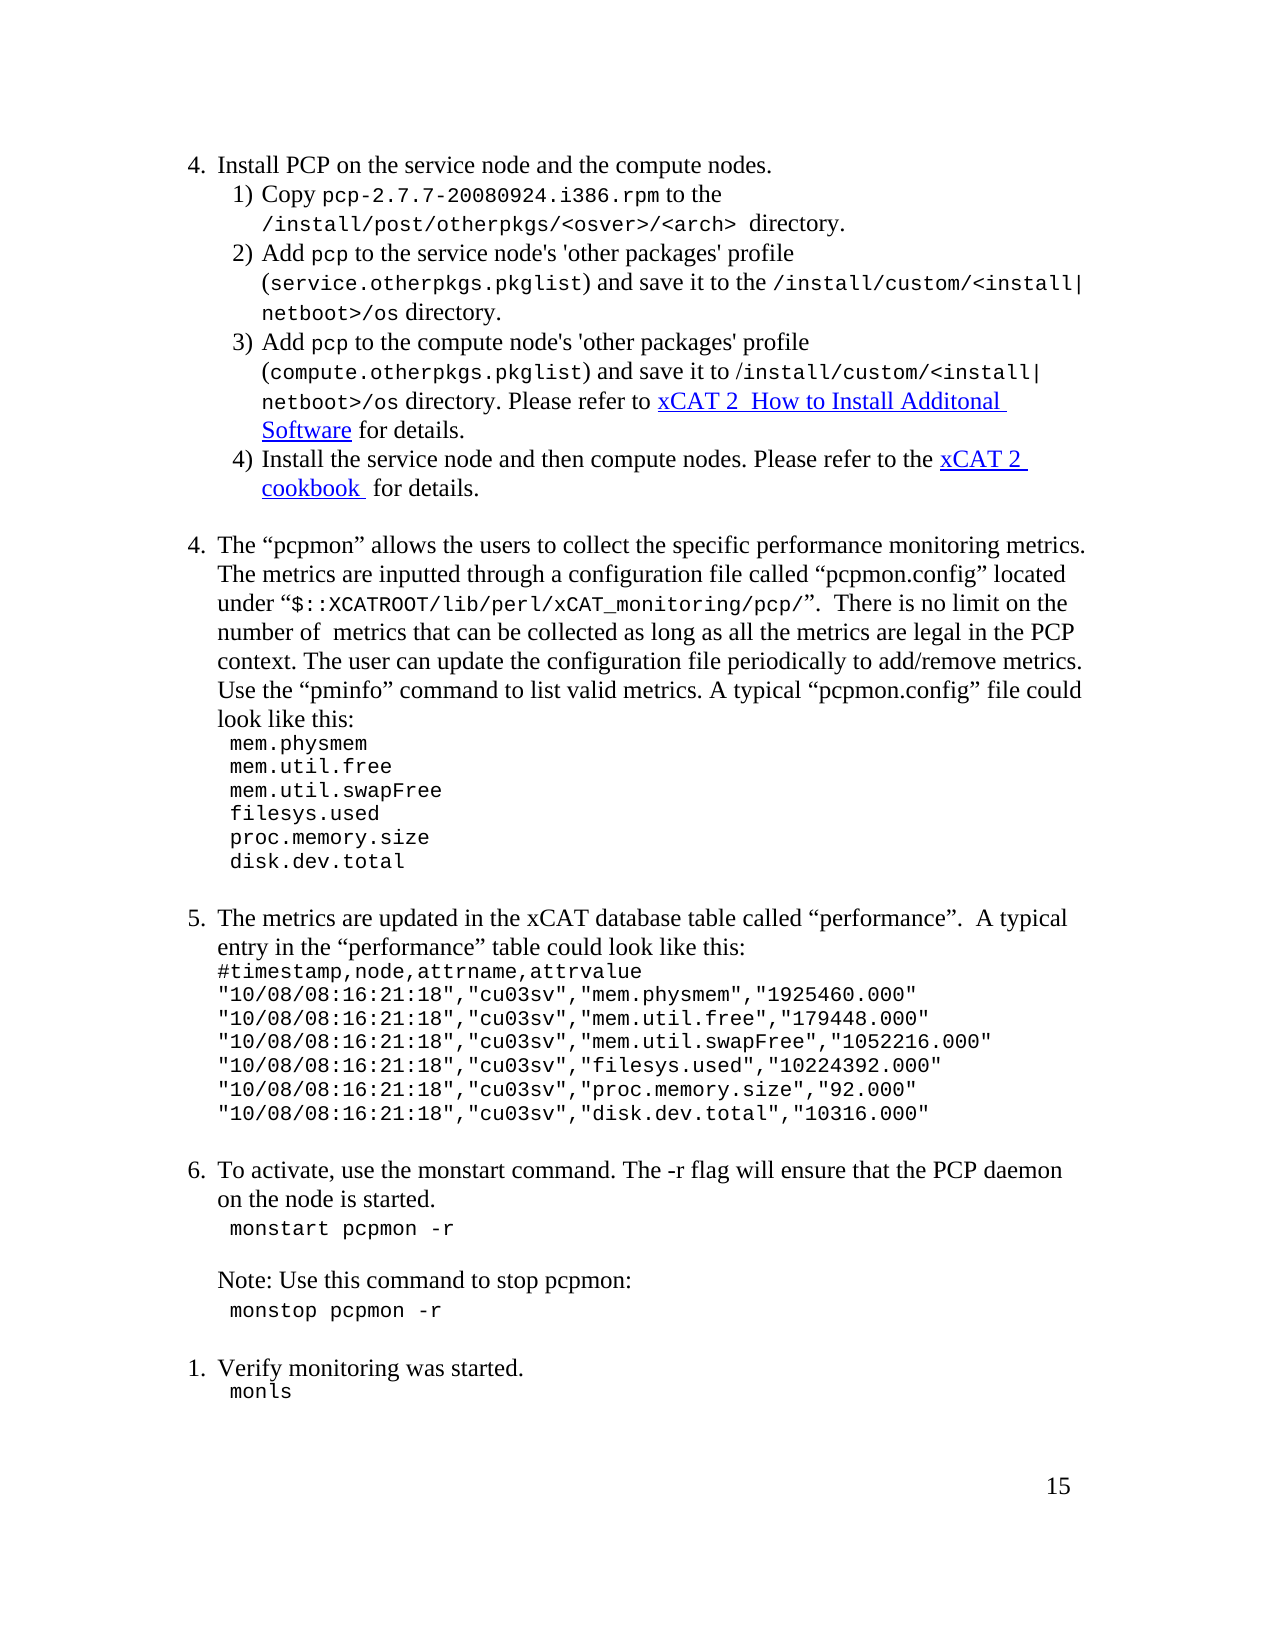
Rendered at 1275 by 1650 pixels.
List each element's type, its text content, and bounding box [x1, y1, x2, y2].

list Copy pcp-2.7.7-20080924.i386.rpm to the /install/post/otherpkgs/<osver>/<arch> directory. [232, 179, 1087, 238]
list Add pcp to the compute node's 'other packages' profile (compute.otherpkgs.pkglist) and save it to /install/custom/<install|netboot>/os directory. Please refer to xCAT 2 How to Install Additonal Software for details. [232, 327, 1087, 444]
list Install PCP on the service node and the compute nodes. [187, 150, 1087, 179]
list Verify monitoring was started. monls [187, 1353, 1087, 1405]
list Install the service node and then compute nodes. Please refer to the xCAT 2 cookbook for details. [232, 444, 1087, 502]
list Add pcp to the service node's 'other packages' profile (service.otherpkgs.pkglist) and save it to the /install/custom/<install|netboot>/os directory. [232, 238, 1087, 327]
list The metrics are updated in the xCAT database table called “performance”. A typical entry in the “performance” table could look like this: #timestamp,node,attrname,attrvalue "10/08/08:16:21:18","cu03sv","mem.physmem","1925460.000" "10/08/08:16:21:18","cu03sv","mem.util.free","179448.000" "10/08/08:16:21:18","cu03sv","mem.util.swapFree","1052216.000" "10/08/08:16:21:18","cu03sv","filesys.used","10224392.000" "10/08/08:16:21:18","cu03sv","proc.memory.size","92.000" "10/08/08:16:21:18","cu03sv","disk.dev.total","10316.000" [187, 903, 1087, 1155]
list The “pcpmon” allows the users to collect the specific performance monitoring metrics. The metrics are inputted through a configuration file called “pcpmon.config” located under “$::XCATROOT/lib/perl/xCAT_monitoring/pcp/”. There is no limit on the number of metrics that can be collected as long as all the metrics are legal in the PCP context. The user can update the configuration file periodically to add/remove metrics. Use the “pminfo” command to list valid metrics. A typical “pcpmon.config” file could look like this: mem.physmem mem.util.free mem.util.swapFree filesys.used proc.memory.size disk.dev.total [187, 530, 1087, 903]
list To activate, use the monstart command. The -r flag will ensure that the PCP daemon on the node is started. monstart pcpmon -r Note: Use this command to stop pcpmon: monstop pcpmon -r [187, 1155, 1087, 1353]
